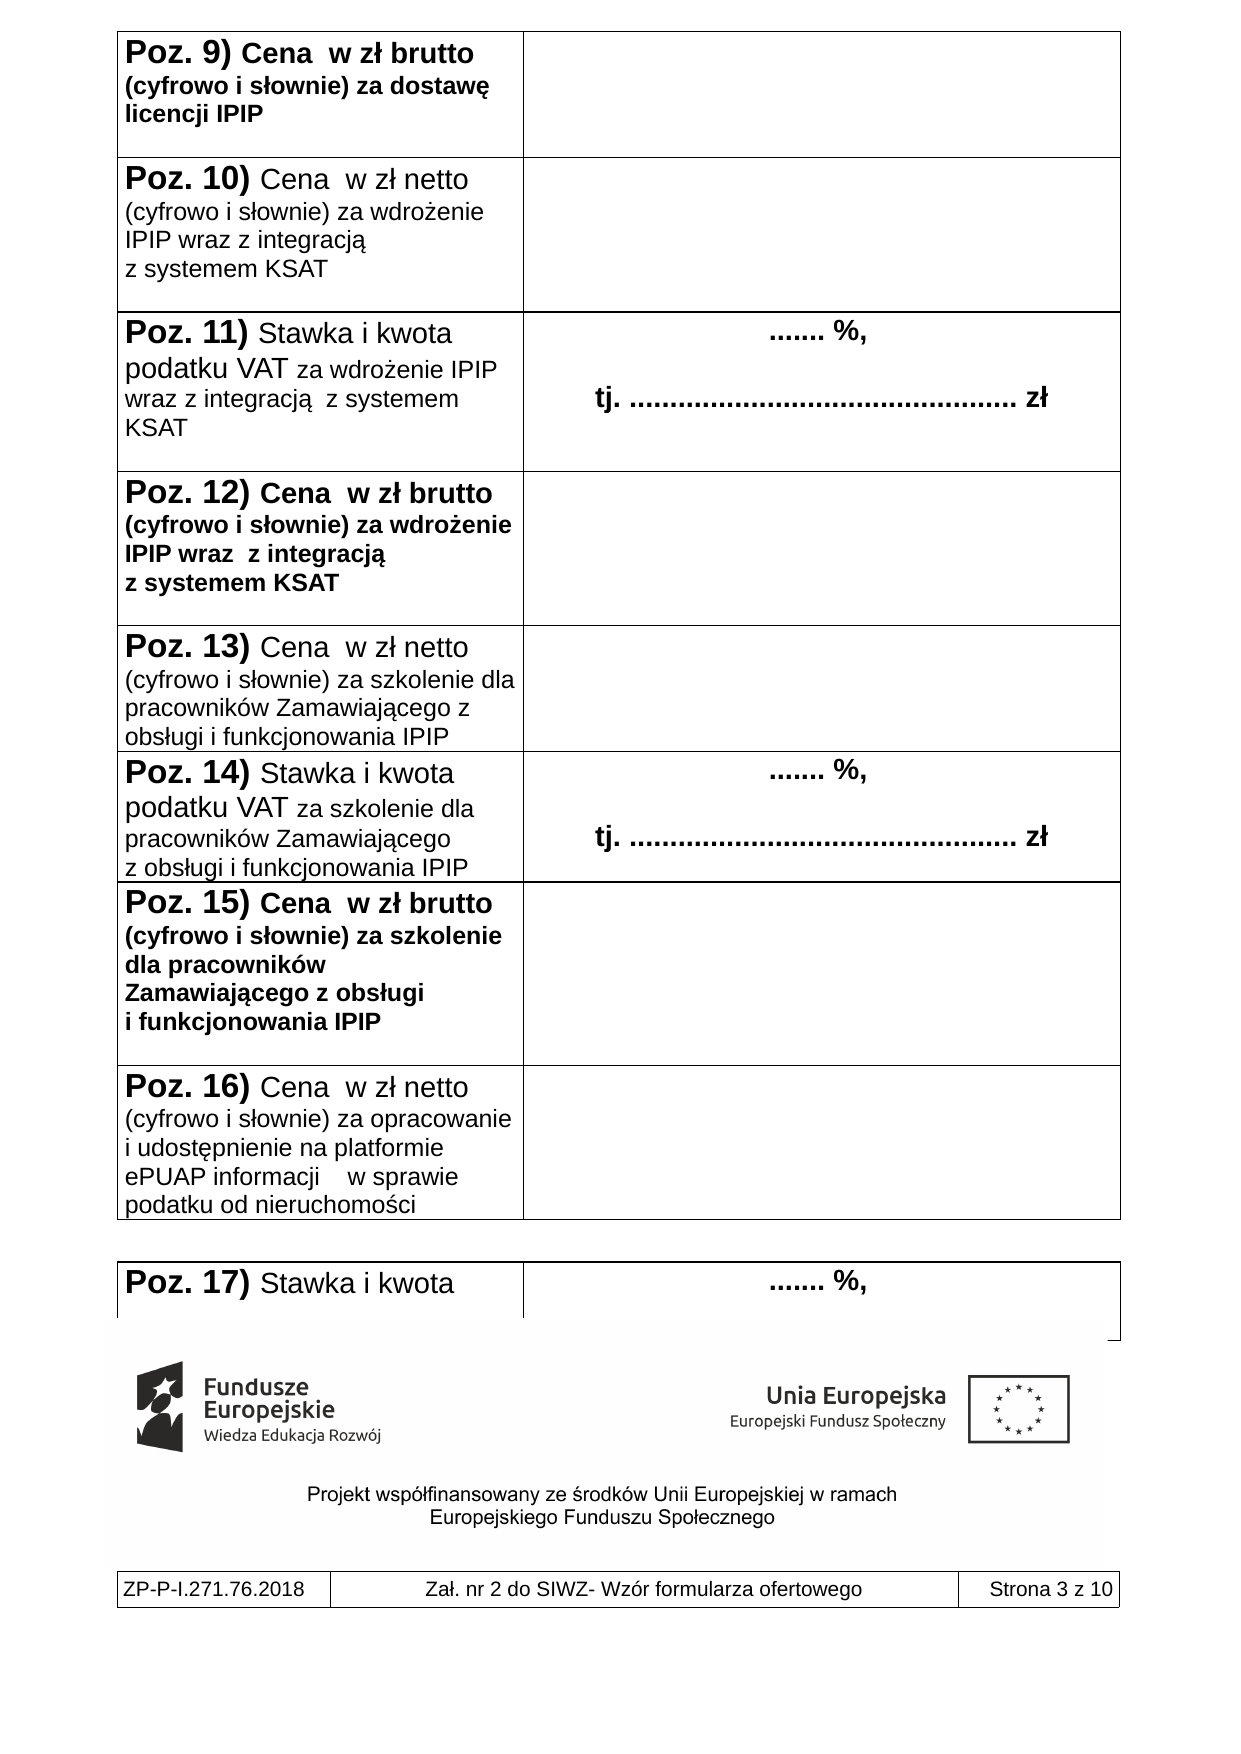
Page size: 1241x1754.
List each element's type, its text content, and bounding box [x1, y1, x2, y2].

table_cell Poz. 16) Cena w zł netto (cyfrowo i słownie) za opracowanie i udostępnienie na platformie ePUAP informacji w sprawie podatku od nieruchomości [118, 1066, 523, 1219]
table_cell Poz. 11) Stawka i kwota podatku VAT za wdrożenie IPIP wraz z integracją z systemem KSAT [118, 313, 523, 471]
table_cell Poz. 10) Cena w zł netto (cyfrowo i słownie) za wdrożenie IPIP wraz z integracją z systemem KSAT [118, 158, 523, 311]
table_cell ....... %, tj. ................................................ zł [524, 752, 1120, 881]
table_header ....... %, [524, 1263, 1120, 1340]
table_cell Poz. 9) Cena w zł brutto (cyfrowo i słownie) za dostawę licencji IPIP [118, 32, 523, 157]
table_cell [524, 472, 1120, 625]
table_cell Poz. 13) Cena w zł netto (cyfrowo i słownie) za szkolenie dla pracowników Zamawiającego z obsługi i funkcjonowania IPIP [118, 626, 523, 751]
table_cell [524, 883, 1120, 1065]
table_cell [524, 32, 1120, 157]
table_cell Poz. 12) Cena w zł brutto (cyfrowo i słownie) za wdrożenie IPIP wraz z integracją z systemem KSAT [118, 472, 523, 625]
table_cell Poz. 15) Cena w zł brutto (cyfrowo i słownie) za szkolenie dla pracowników Zamawiającego z obsługi i funkcjonowania IPIP [118, 883, 523, 1065]
table_cell [524, 626, 1120, 751]
table_cell ....... %, tj. ................................................ zł [524, 313, 1120, 471]
table_cell [524, 158, 1120, 311]
picture [103, 1318, 1108, 1570]
table_header Poz. 17) Stawka i kwota [118, 1263, 523, 1318]
table_cell [524, 1066, 1120, 1219]
table_cell Poz. 14) Stawka i kwota podatku VAT za szkolenie dla pracowników Zamawiającego z obsługi i funkcjonowania IPIP [118, 752, 523, 881]
